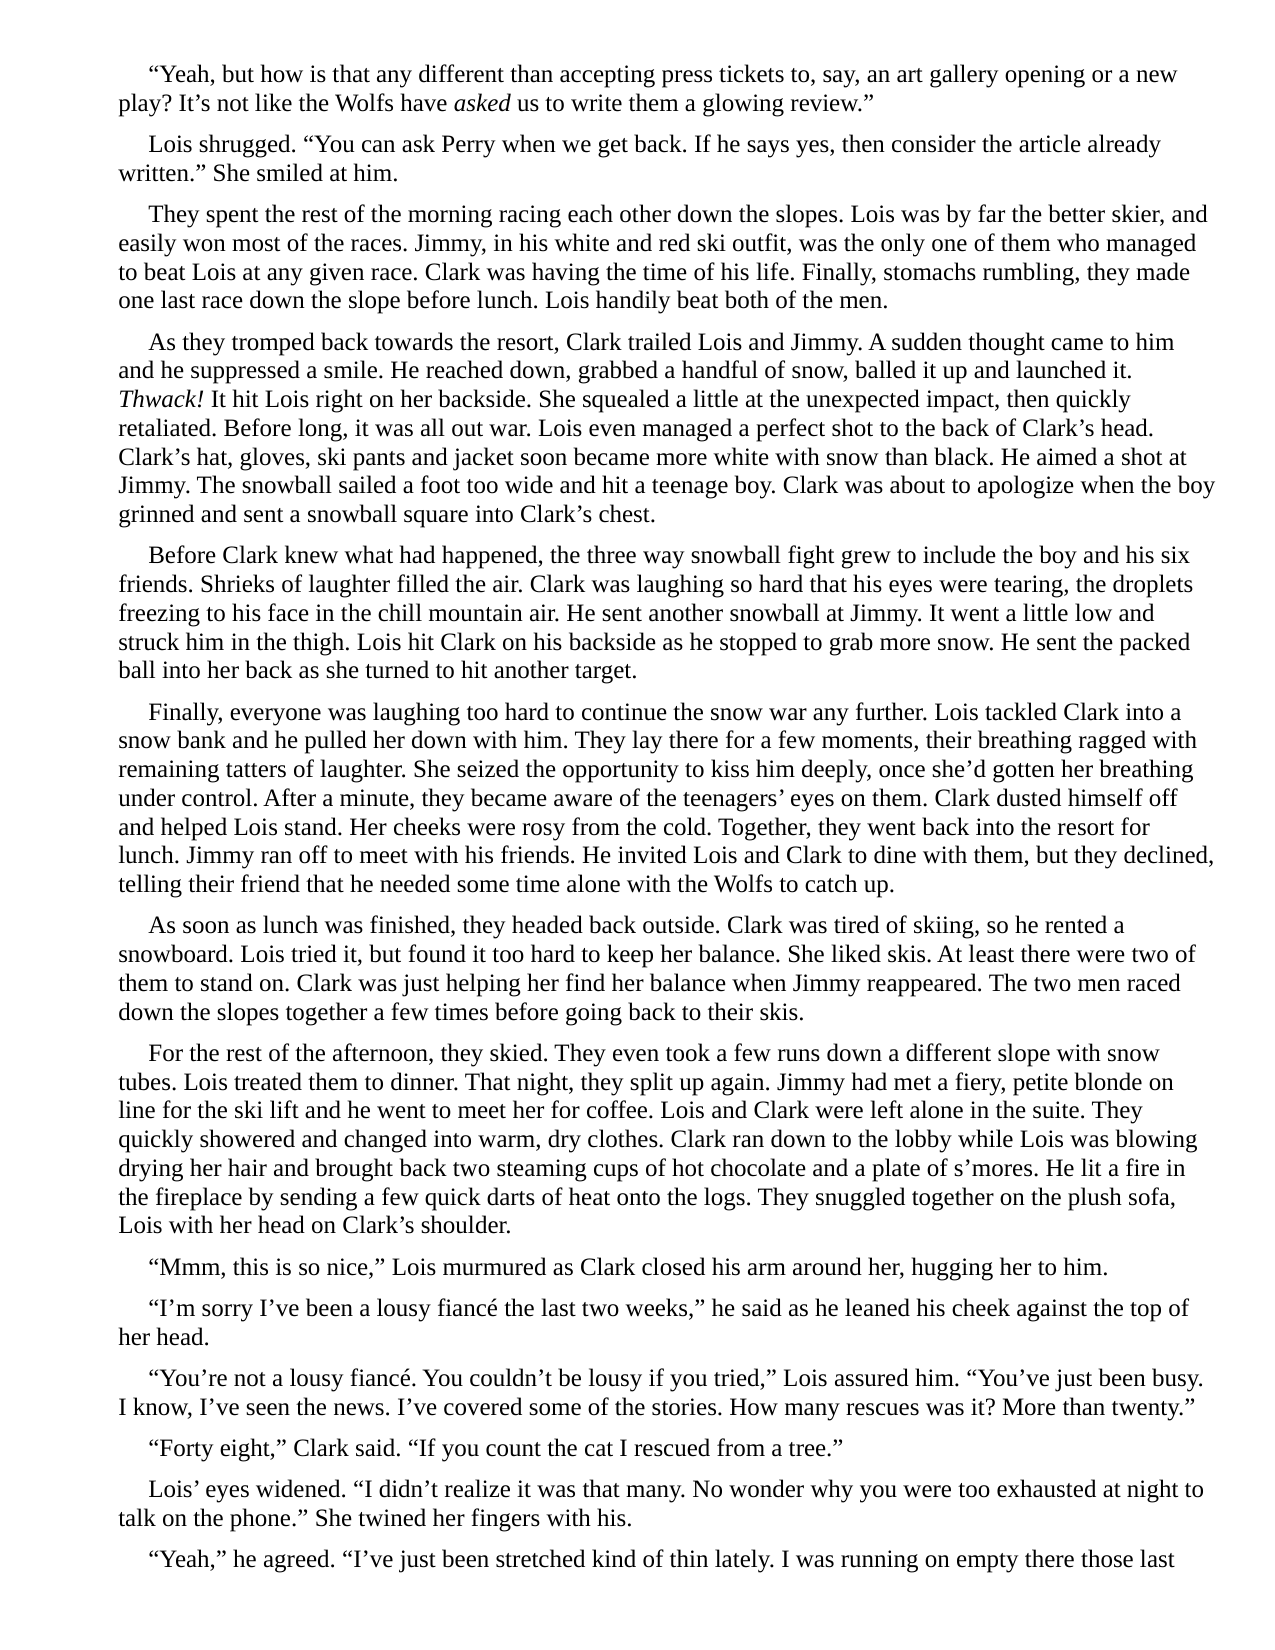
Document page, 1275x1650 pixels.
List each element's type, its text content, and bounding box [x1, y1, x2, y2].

text “Yeah,” he agreed. “I’ve just been stretched kind of thin lately. I was running on empty there those last [118, 1544, 1216, 1573]
text “Mmm, this is so nice,” Lois murmured as Clark closed his arm around her, hugging her to him. [118, 1252, 1216, 1280]
text As soon as lunch was finished, they headed back outside. Clark was tired of skiing, so he rented a snowboard. Lois tried it, but found it too hard to keep her balance. She liked skis. At least there were two of them to stand on. Clark was just helping her find her balance when Jimmy reappeared. The two men raced down the slopes together a few times before going back to their skis. [118, 910, 1216, 1025]
text “Yeah, but how is that any different than accepting press tickets to, say, an art gallery opening or a new play? It’s not like the Wolfs have asked us to write them a glowing review.” [118, 59, 1216, 117]
text Finally, everyone was laughing too hard to continue the snow war any further. Lois tackled Clark into a snow bank and he pulled her down with him. They lay there for a few moments, their breathing ragged with remaining tatters of laughter. She seized the opportunity to kiss him deeply, once she’d gotten her breathing under control. After a minute, they became aware of the teenagers’ eyes on them. Clark dusted himself off and helped Lois stand. Her cheeks were rosy from the cold. Together, they went back into the resort for lunch. Jimmy ran off to meet with his friends. He invited Lois and Clark to dine with them, but they declined, telling their friend that he needed some time alone with the Wolfs to catch up. [118, 697, 1216, 898]
text “You’re not a lousy fiancé. You couldn’t be lousy if you tried,” Lois assured him. “You’ve just been busy. I know, I’ve seen the news. I’ve covered some of the stories. How many rescues was it? More than twenty.” [118, 1363, 1216, 1420]
text Lois’ eyes widened. “I didn’t realize it was that many. No wonder why you were too exhausted at night to talk on the phone.” She twined her fingers with his. [118, 1474, 1216, 1532]
text “Forty eight,” Clark said. “If you count the cat I rescued from a tree.” [118, 1433, 1216, 1462]
text Before Clark knew what had happened, the three way snowball fight grew to include the boy and his six friends. Shrieks of laughter filled the air. Clark was laughing so hard that his eyes were tearing, the droplets freezing to his face in the chill mountain air. He sent another snowball at Jimmy. It went a little low and struck him in the thigh. Lois hit Clark on his backside as he stopped to grab more snow. He sent the packed ball into her back as she turned to hit another target. [118, 540, 1216, 684]
text For the rest of the afternoon, they skied. They even took a few runs down a different slope with snow tubes. Lois treated them to dinner. That night, they split up again. Jimmy had met a fiery, petite blonde on line for the ski lift and he went to meet her for coffee. Lois and Clark were left alone in the suite. They quickly showered and changed into warm, dry clothes. Clark ran down to the lobby while Lois was blowing drying her hair and brought back two steaming cups of hot chocolate and a plate of s’mores. He lit a fire in the fireplace by sending a few quick darts of heat onto the logs. They snuggled together on the plush sofa, Lois with her head on Clark’s shoulder. [118, 1038, 1216, 1239]
text “I’m sorry I’ve been a lousy fiancé the last two weeks,” he said as he leaned his cheek against the top of her head. [118, 1293, 1216, 1350]
text Lois shrugged. “You can ask Perry when we get back. If he says yes, then consider the article already written.” She smiled at him. [118, 129, 1216, 187]
text As they tromped back towards the resort, Clark trailed Lois and Jimmy. A sudden thought came to him and he suppressed a smile. He reached down, grabbed a handful of snow, balled it up and launched it. Thwack! It hit Lois right on her backside. She squealed a little at the unexpected impact, then quickly retaliated. Before long, it was all out war. Lois even managed a perfect shot to the back of Clark’s head. Clark’s hat, gloves, ski pants and jacket soon became more white with snow than black. He aimed a shot at Jimmy. The snowball sailed a foot too wide and hit a teenage boy. Clark was about to apologize when the boy grinned and sent a snowball square into Clark’s chest. [118, 327, 1216, 528]
text They spent the rest of the morning racing each other down the slopes. Lois was by far the better skier, and easily won most of the races. Jimmy, in his white and red ski outfit, was the only one of them who managed to beat Lois at any given race. Clark was having the time of his life. Finally, stomachs rumbling, they made one last race down the slope before lunch. Lois handily beat both of the men. [118, 199, 1216, 314]
